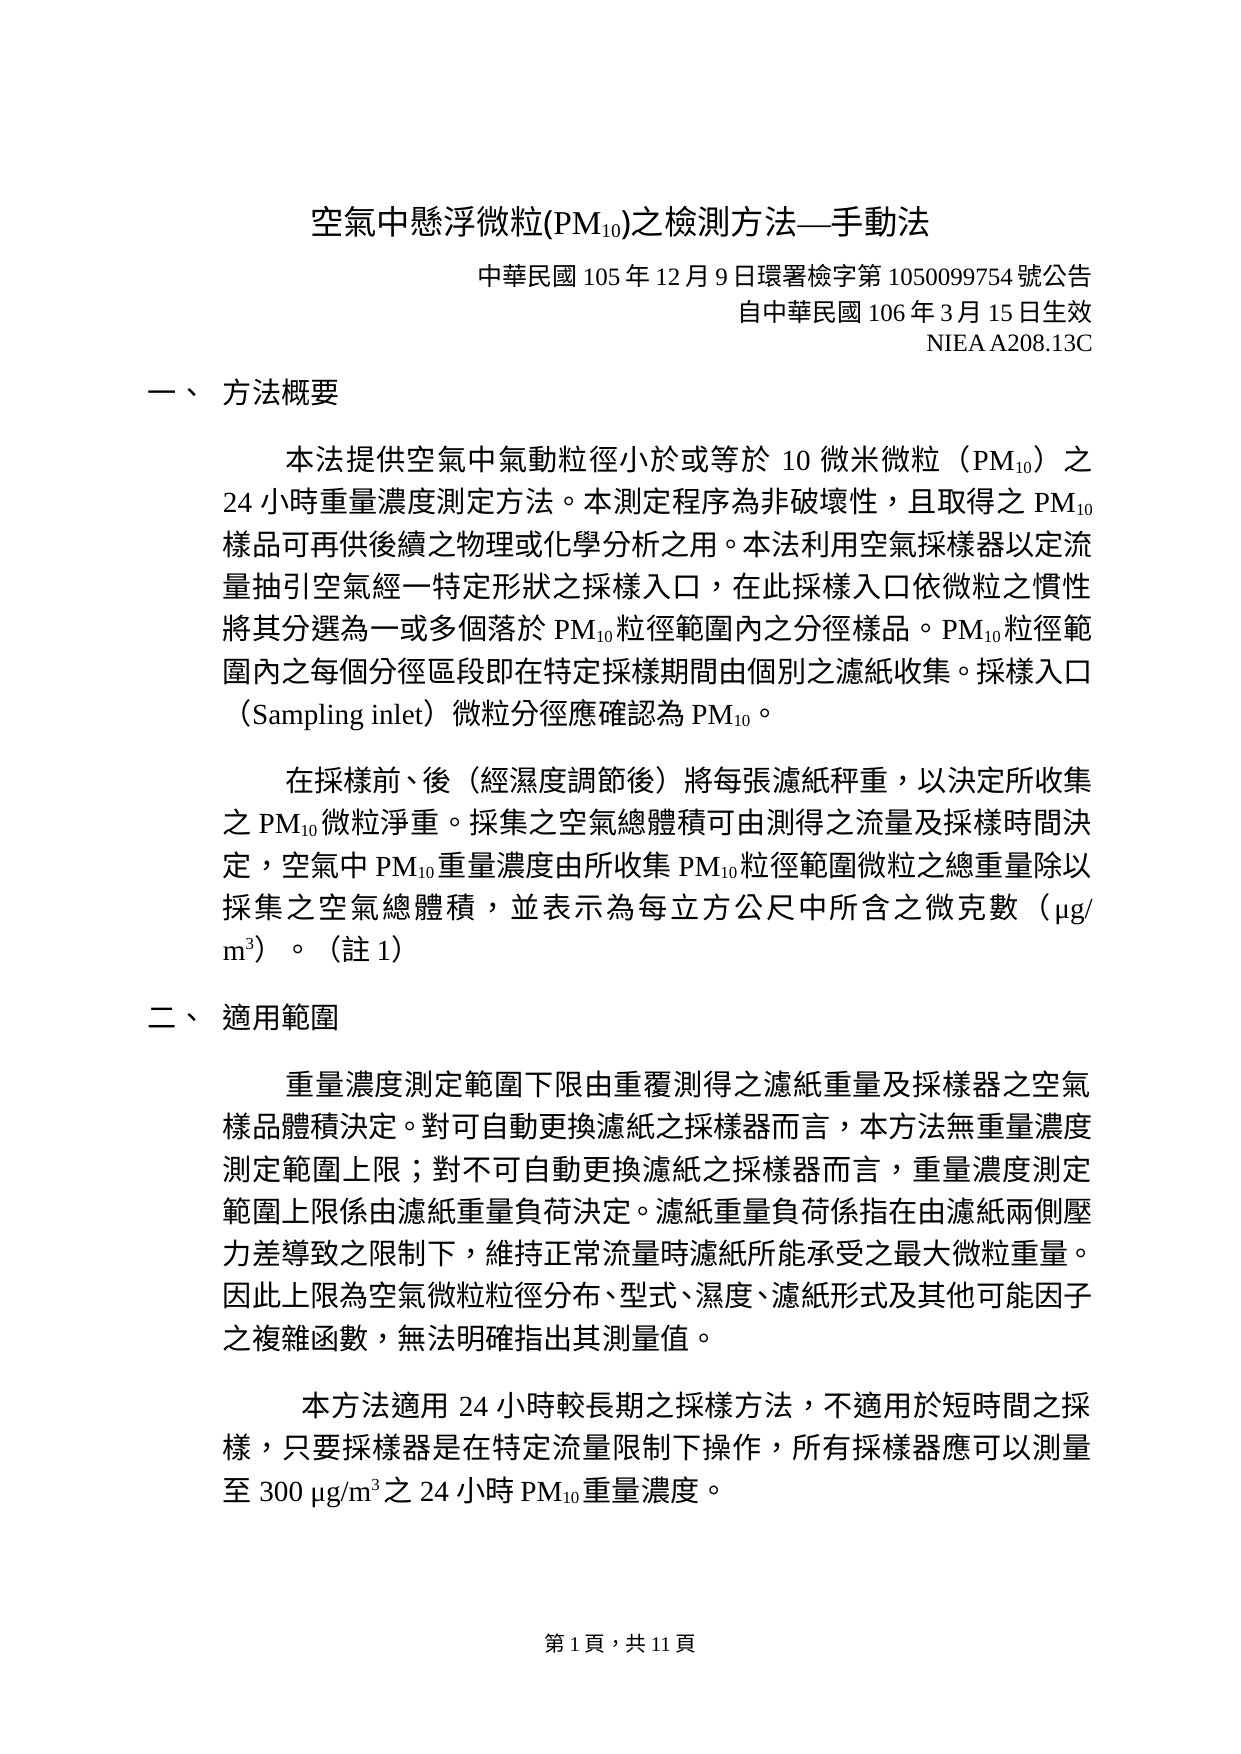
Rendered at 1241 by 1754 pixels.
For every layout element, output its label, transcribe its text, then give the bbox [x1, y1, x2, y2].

text 在採樣前、後（經濕度調節後）將每張濾紙秤重，以決定所收集之PM10微粒淨重。採集之空氣總體積可由測得之流量及採樣時間決定，空氣中PM10重量濃度由所收集PM10粒徑範圍微粒之總重量除以採集之空氣總體積，並表示為每立方公尺中所含之微克數（μg/ m3）。（註1） [223, 758, 1092, 969]
text 重量濃度測定範圍下限由重覆測得之濾紙重量及採樣器之空氣樣品體積決定。對可自動更換濾紙之採樣器而言，本方法無重量濃度測定範圍上限；對不可自動更換濾紙之採樣器而言，重量濃度測定範圍上限係由濾紙重量負荷決定。濾紙重量負荷係指在由濾紙兩側壓力差導致之限制下，維持正常流量時濾紙所能承受之最大微粒重量。因此上限為空氣微粒粒徑分布、型式、濕度、濾紙形式及其他可能因子之複雜函數，無法明確指出其測量值。 [223, 1061, 1092, 1357]
text 本方法適用 24 小時較長期之採樣方法，不適用於短時間之採樣，只要採樣器是在特定流量限制下操作，所有採樣器應可以測量至 300 μg/m3之 24 小時PM10重量濃度。 [223, 1382, 1092, 1509]
text NIEA A208.13C [148, 329, 1092, 357]
text 中華民國105年12月9日環署檢字第1050099754號公告 [148, 257, 1092, 293]
list 方法概要 [148, 369, 1092, 412]
text 本法提供空氣中氣動粒徑小於或等於 10 微米微粒（PM10）之 24 小時重量濃度測定方法。本測定程序為非破壞性，且取得之PM10樣品可再供後續之物理或化學分析之用。本法利用空氣採樣器以定流量抽引空氣經一特定形狀之採樣入口，在此採樣入口依微粒之慣性將其分選為一或多個落於PM10粒徑範圍內之分徑樣品。PM10粒徑範圍內之每個分徑區段即在特定採樣期間由個別之濾紙收集。採樣入口（Sampling inlet）微粒分徑應確認為PM10。 [223, 437, 1092, 733]
list 適用範圍 [148, 994, 1092, 1036]
text 自中華民國106年3月15日生效 [148, 293, 1092, 329]
text 空氣中懸浮微粒(PM10)之檢測方法—手動法 [148, 196, 1092, 244]
